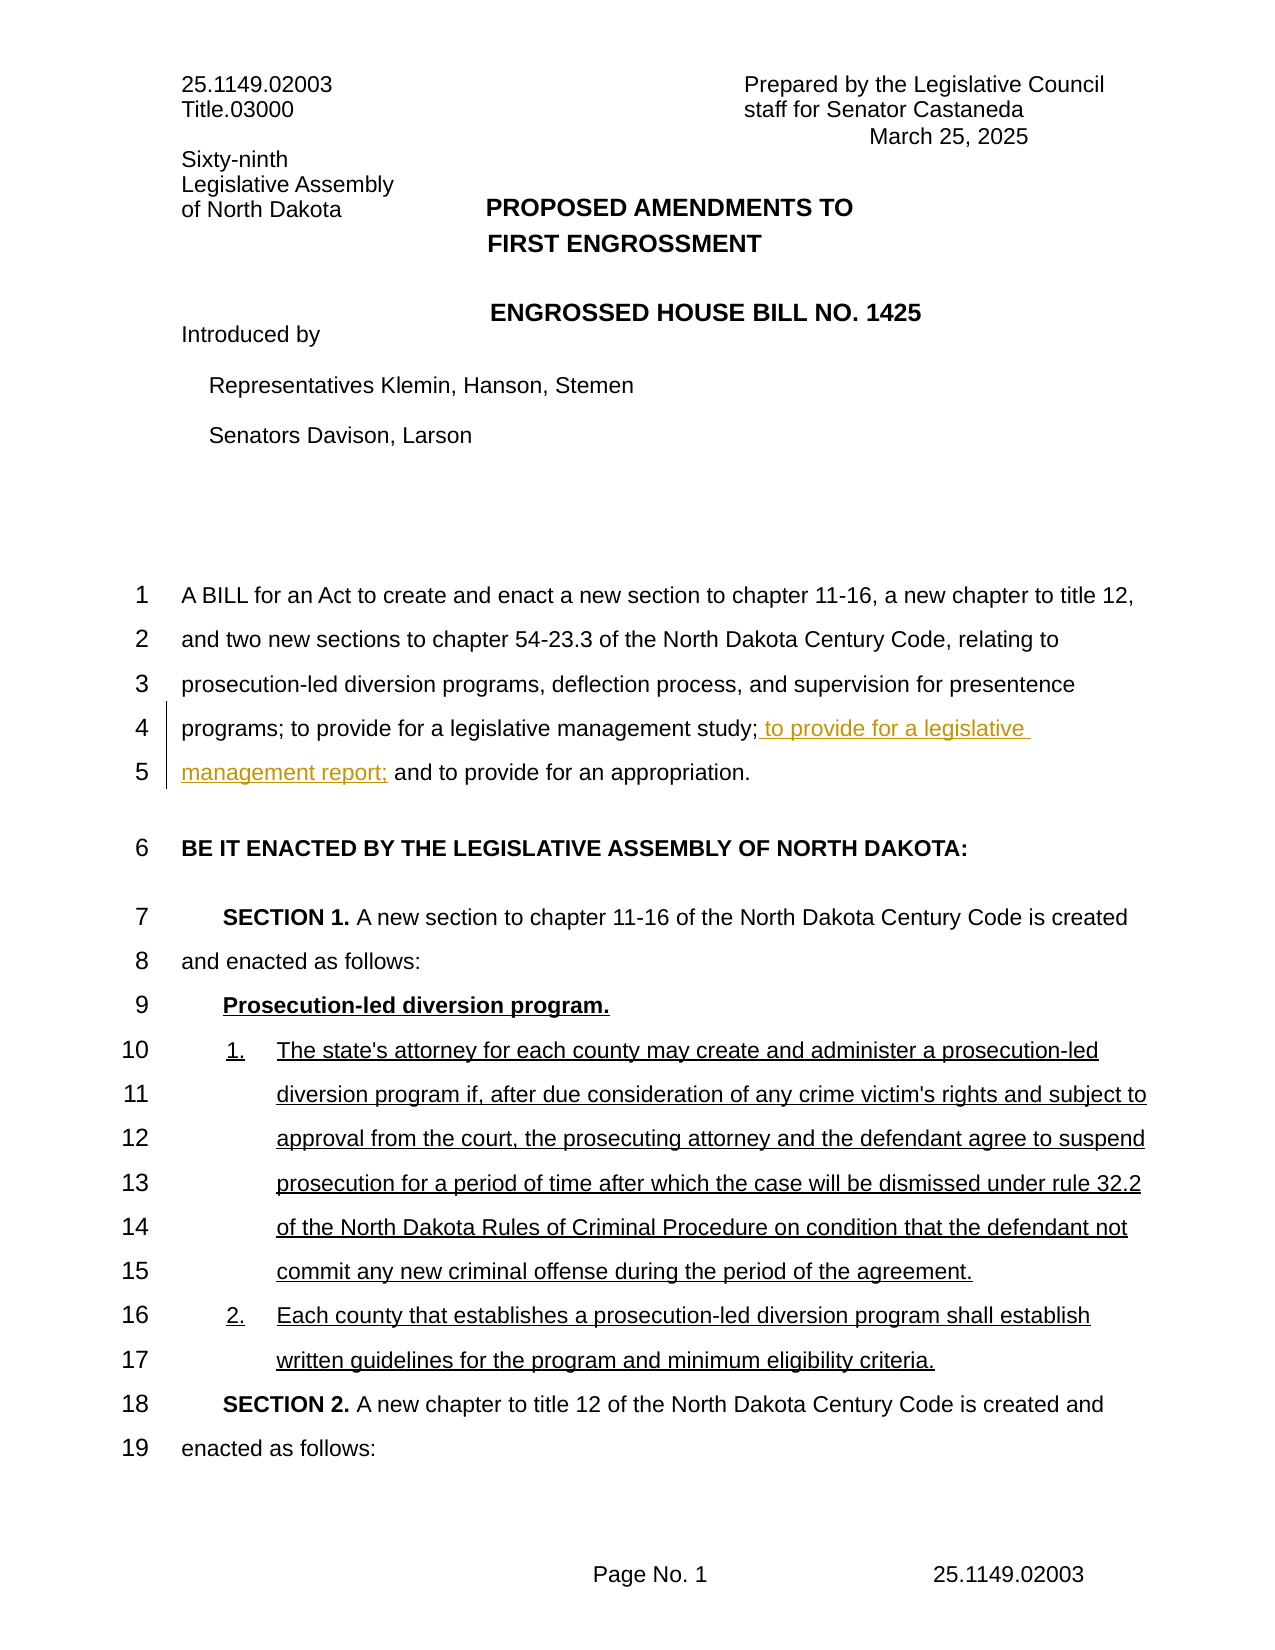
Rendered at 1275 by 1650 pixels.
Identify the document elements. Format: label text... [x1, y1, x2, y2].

text Senators Davison, Larson [208, 425, 1154, 448]
table_cell March 25, 2025 [744, 123, 1153, 173]
text Introduced by [181, 323, 1154, 348]
text BE IT ENACTED BY THE LEGISLATIVE ASSEMBLY OF NORTH DAKOTA: [181, 821, 1154, 865]
text Legislative Assembly [181, 173, 1154, 198]
subtitle Prosecution-led diversion program. [181, 978, 1154, 1023]
table_cell Sixty-ninth [181, 123, 744, 173]
title A BILL for an Act to create and enact a new section to chapter 11‑16, a new chapter to title 12, and two new sections to chapter 54‑23.3 of the North Dakota Century Code, relating to prosecution-led diversion programs, deflection process, and supervision for presentence programs; to provide for a legislative management study; to provide for a legislative management report; and to provide for an appropriation. [181, 568, 1154, 789]
text of North Dakota [181, 198, 1154, 223]
title ENGROSSED House BILL NO. 1425 [490, 297, 921, 326]
table_header Prepared by the Legislative Council staff for Senator Castaneda [744, 73, 1153, 123]
text Representatives Klemin, Hanson, Stemen [208, 375, 1154, 398]
title FIRST ENGROSSMENT [487, 231, 762, 258]
text 1. The state's attorney for each county may create and administer a prosecution-led diversion program if, after due consideration of any crime victim's rights and subject to approval from the court, the prosecuting attorney and the defendant agree to suspend prosecution for a period of time after which the case will be dismissed under rule 32.2 of the North Dakota Rules of Criminal Procedure on condition that the defendant not commit any new criminal offense during the period of the agreement. [181, 1023, 1154, 1288]
text SECTION 2. A new chapter to title 12 of the North Dakota Century Code is created and enacted as follows: [181, 1377, 1154, 1465]
table_header 25.1149.02003 Title.03000 [181, 73, 744, 123]
text 2. Each county that establishes a prosecution-led diversion program shall establish written guidelines for the program and minimum eligibility criteria. [181, 1288, 1154, 1377]
title PROPOSED AMENDMENTS TO [486, 192, 872, 221]
text SECTION 1. A new section to chapter 11‑16 of the North Dakota Century Code is created and enacted as follows: [181, 890, 1154, 978]
